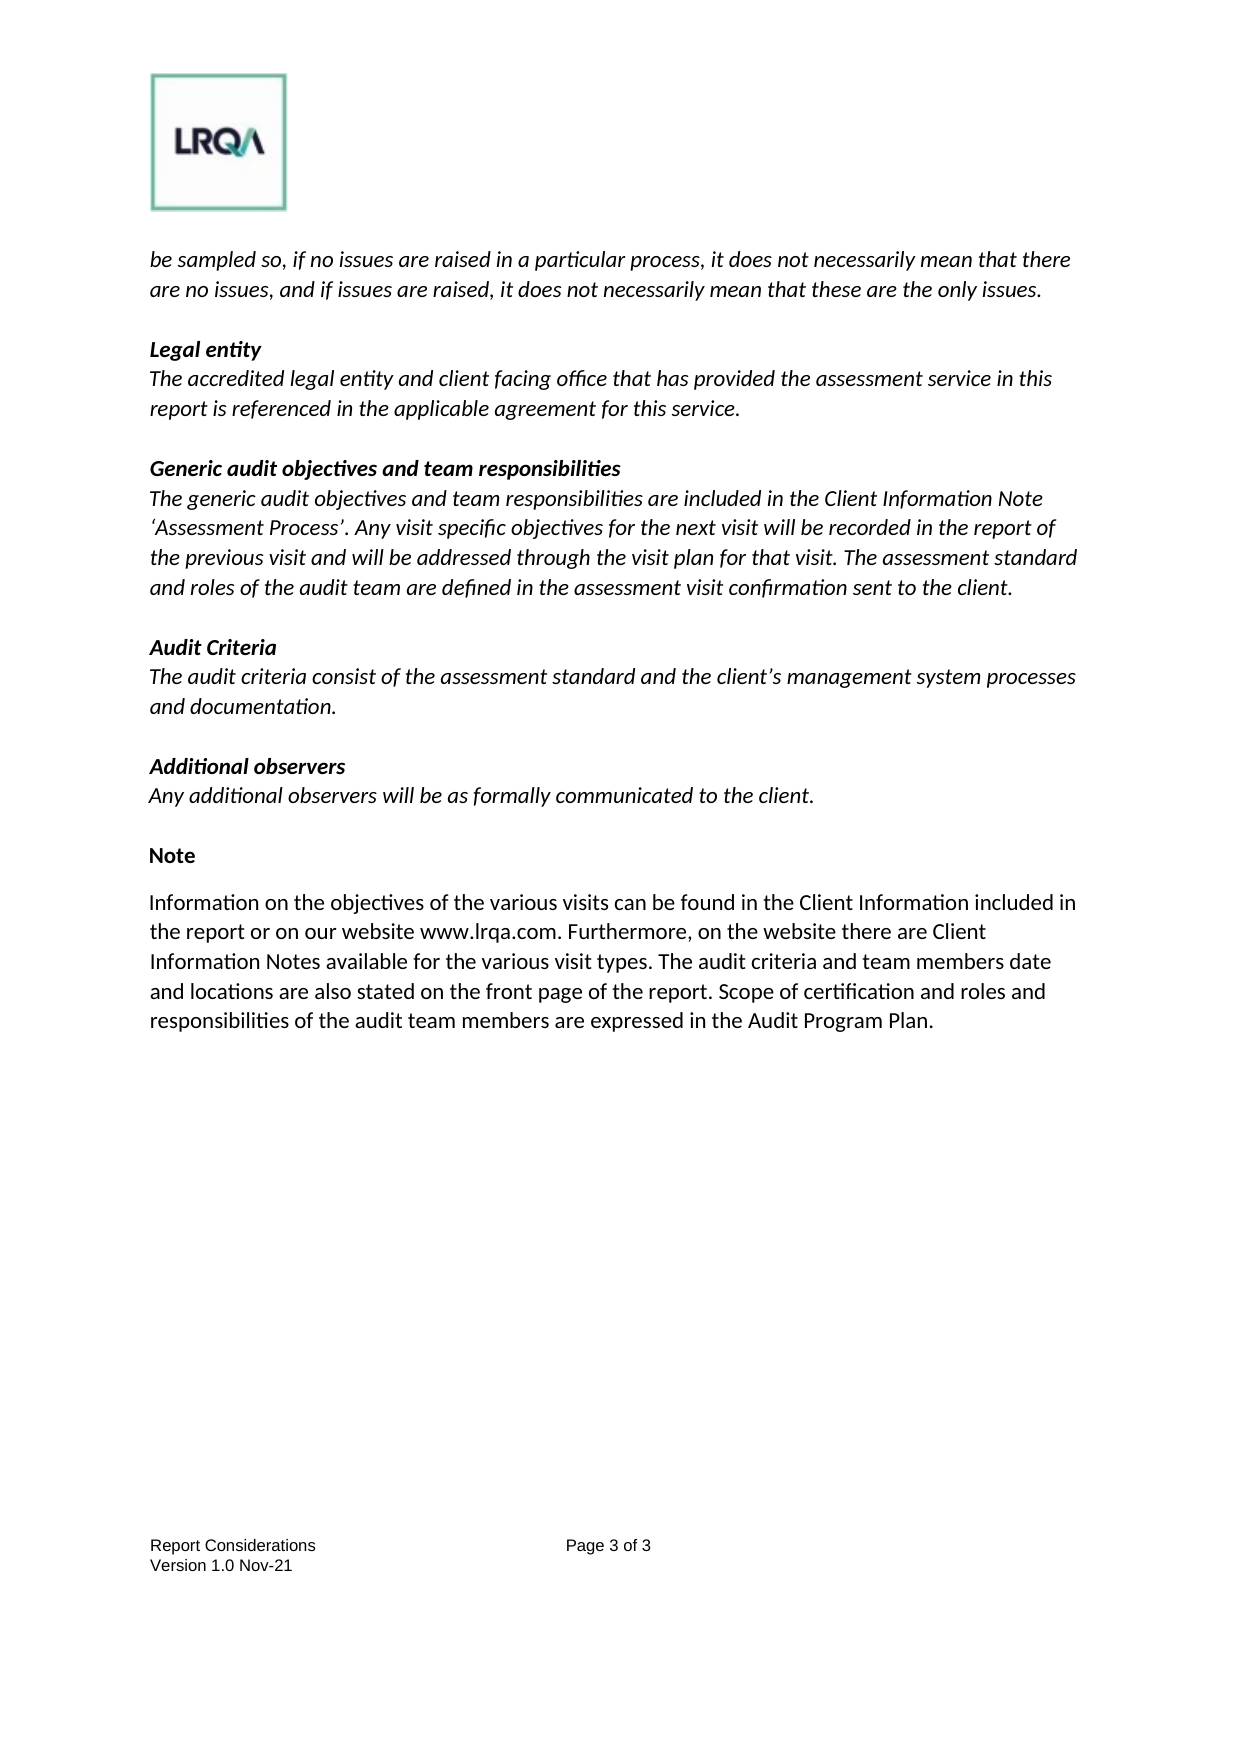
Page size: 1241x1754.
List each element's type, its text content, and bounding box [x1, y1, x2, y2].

text Any additional observers will be as formally communicated to the client. [148, 782, 1089, 809]
subtitle Legal entity [149, 335, 1089, 363]
text be sampled so, if no issues are raised in a particular process, it does not necessarily mean that there are no issues, and if issues are raised, it does not necessarily mean that these are the only issues. [148, 245, 1089, 303]
text Information on the objectives of the various visits can be found in the Client Information included in the report or on our website www.lrqa.com. Furthermore, on the website there are Client Information Notes available for the various visit types. The audit criteria and team members date and locations are also stated on the front page of the report. Scope of certification and roles and responsibilities of the audit team members are expressed in the Audit Program Plan. [148, 888, 1089, 1034]
text The generic audit objectives and team responsibilities are included in the Client Information Note ‘Assessment Process’. Any visit specific objectives for the next visit will be recorded in the report of the previous visit and will be addressed through the visit plan for that visit. The assessment standard and roles of the audit team are defined in the assessment visit confirmation sent to the client. [148, 484, 1089, 601]
subtitle Generic audit objectives and team responsibilities [149, 454, 1089, 482]
subtitle Audit Criteria [149, 633, 1089, 661]
text Note [148, 841, 1089, 869]
text The accredited legal entity and client facing office that has provided the assessment service in this report is referenced in the applicable agreement for this service. [148, 364, 1089, 422]
subtitle Additional observers [149, 752, 1089, 780]
text The audit criteria consist of the assessment standard and the client’s management system processes and documentation. [148, 662, 1089, 720]
